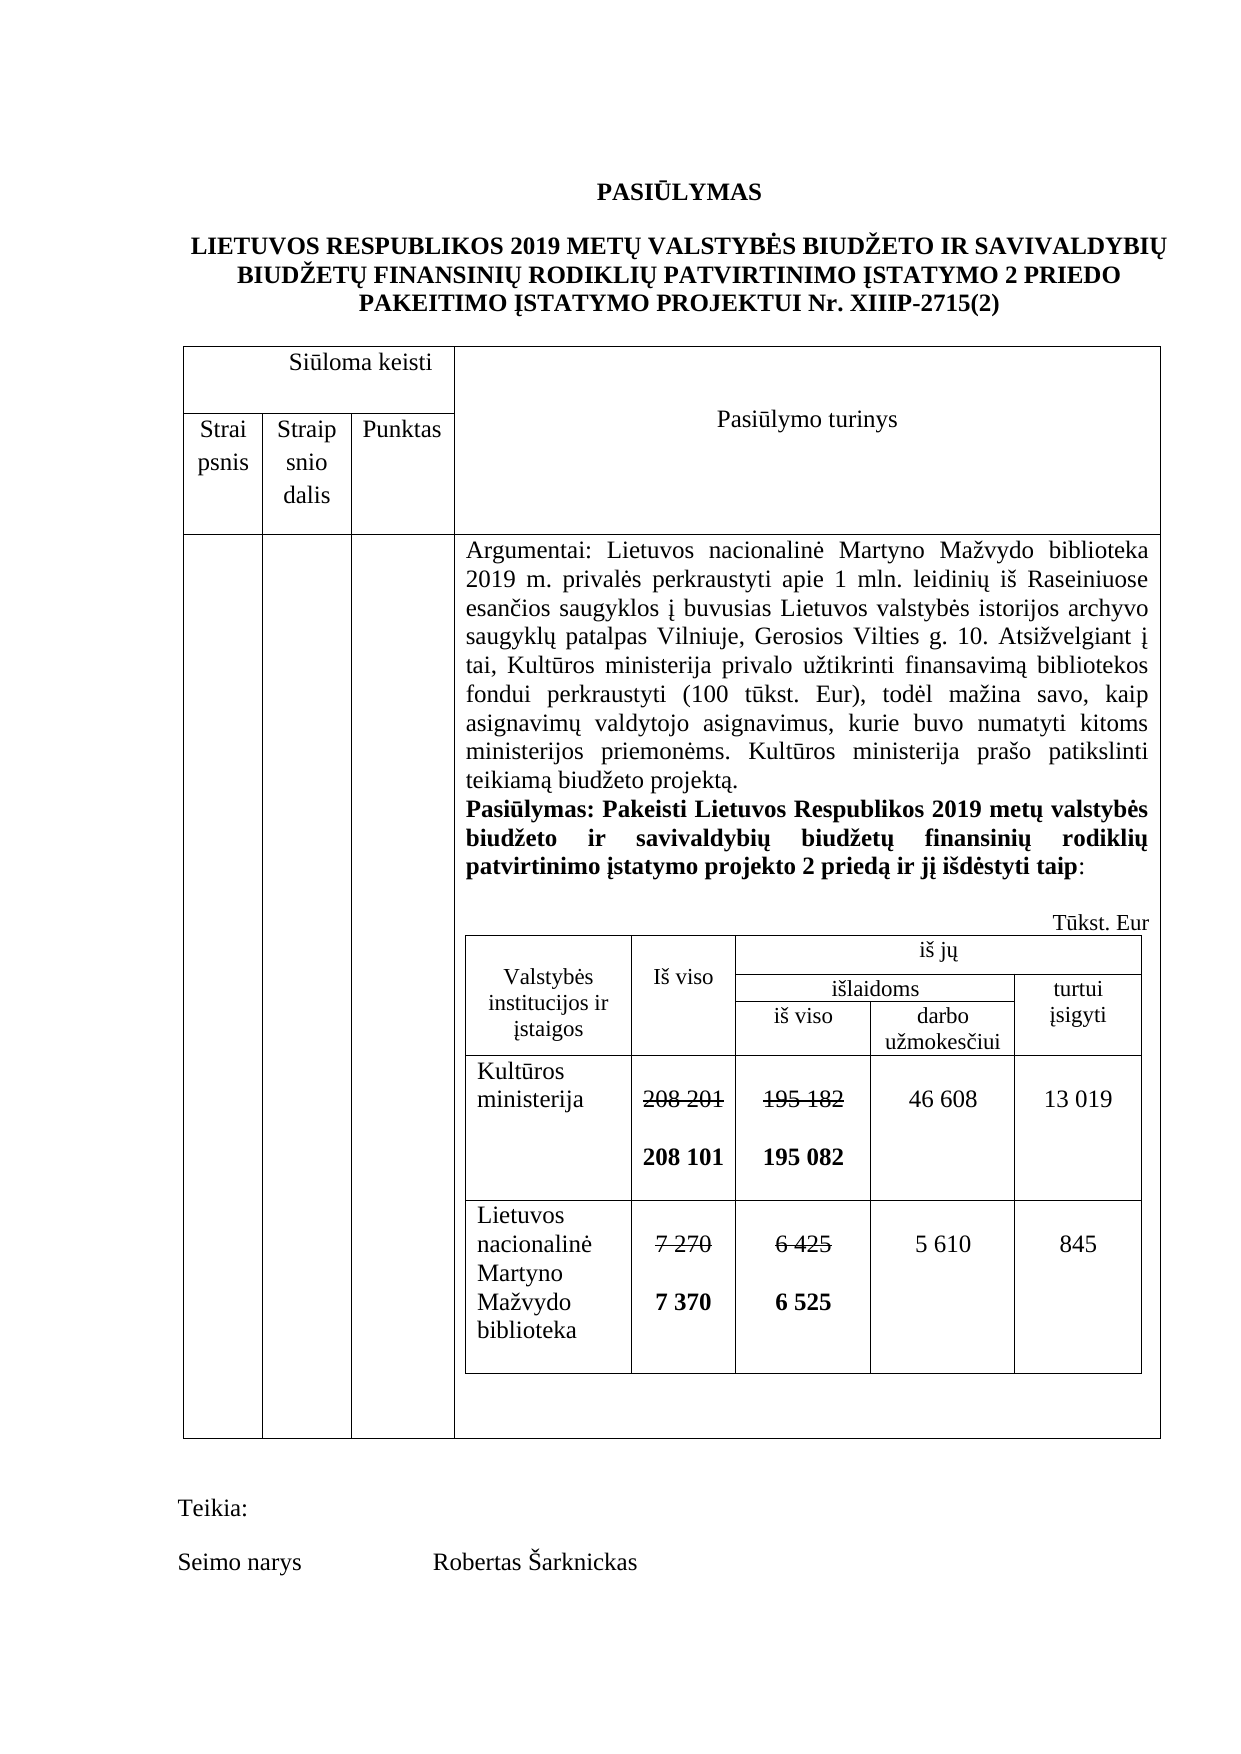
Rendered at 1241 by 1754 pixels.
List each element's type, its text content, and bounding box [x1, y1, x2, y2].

table_cell Straipsnis [184, 414, 262, 534]
table_cell 5 610 [871, 1201, 1014, 1373]
table_cell [263, 535, 351, 1438]
text Seimo narys Robertas Šarknickas [177, 1547, 1181, 1575]
table_cell 46 608 [871, 1056, 1014, 1199]
table_header Iš viso [632, 936, 735, 1055]
text LIETUVOS RESPUBLIKOS 2019 METŲ VALSTYBĖS BIUDŽETO IR SAVIVALDYBIŲ BIUDŽETŲ FINANSINIŲ RODIKLIŲ PATVIRTINIMO ĮSTATYMO 2 PRIEDO PAKEITIMO ĮSTATYMO PROJEKTUI Nr. XIIIP-2715(2) [177, 231, 1181, 317]
table_cell 13 019 [1015, 1056, 1141, 1199]
table_header Valstybės institucijos ir įstaigos [466, 936, 631, 1055]
table_header Pasiūlymo turinys [455, 347, 1160, 534]
table_cell iš viso [736, 1002, 870, 1055]
table_header Siūloma keisti [184, 347, 454, 413]
table_cell [184, 535, 262, 1438]
table_cell darbo užmokesčiui [871, 1002, 1014, 1055]
table_cell Straipsnio dalis [263, 414, 351, 534]
table_cell 208 201 208 101 [632, 1056, 735, 1199]
table_cell Punktas [352, 414, 454, 534]
table_cell 845 [1015, 1201, 1141, 1373]
table_cell Kultūros ministerija [466, 1056, 631, 1199]
table_cell 195 182 195 082 [736, 1056, 870, 1199]
table_cell Argumentai: Lietuvos nacionalinė Martyno Mažvydo biblioteka 2019 m. privalės perkraustyti apie 1 mln. leidinių iš Raseiniuose esančios saugyklos į buvusias Lietuvos valstybės istorijos archyvo saugyklų patalpas Vilniuje, Gerosios Vilties g. 10. Atsižvelgiant į tai, Kultūros ministerija privalo užtikrinti finansavimą bibliotekos fondui perkraustyti (100 tūkst. Eur), todėl mažina savo, kaip asignavimų valdytojo asignavimus, kurie buvo numatyti kitoms ministerijos priemonėms. Kultūros ministerija prašo patikslinti teikiamą biudžeto projektą. Pasiūlymas: Pakeisti Lietuvos Respublikos 2019 metų valstybės biudžeto ir savivaldybių biudžetų finansinių rodiklių patvirtinimo įstatymo projekto 2 priedą ir jį išdėstyti taip: Tūkst. Eur [455, 535, 1160, 1438]
table_cell 7 270 7 370 [632, 1201, 735, 1373]
table_cell išlaidoms [736, 975, 1014, 1001]
text PASIŪLYMAS [177, 177, 1181, 206]
table_cell 6 425 6 525 [736, 1201, 870, 1373]
table_header iš jų [736, 936, 1141, 973]
text Teikia: [177, 1493, 1181, 1522]
table_cell turtui įsigyti [1015, 975, 1141, 1055]
table_cell [352, 535, 454, 1438]
table_cell Lietuvos nacionalinė Martyno Mažvydo biblioteka [466, 1201, 631, 1373]
